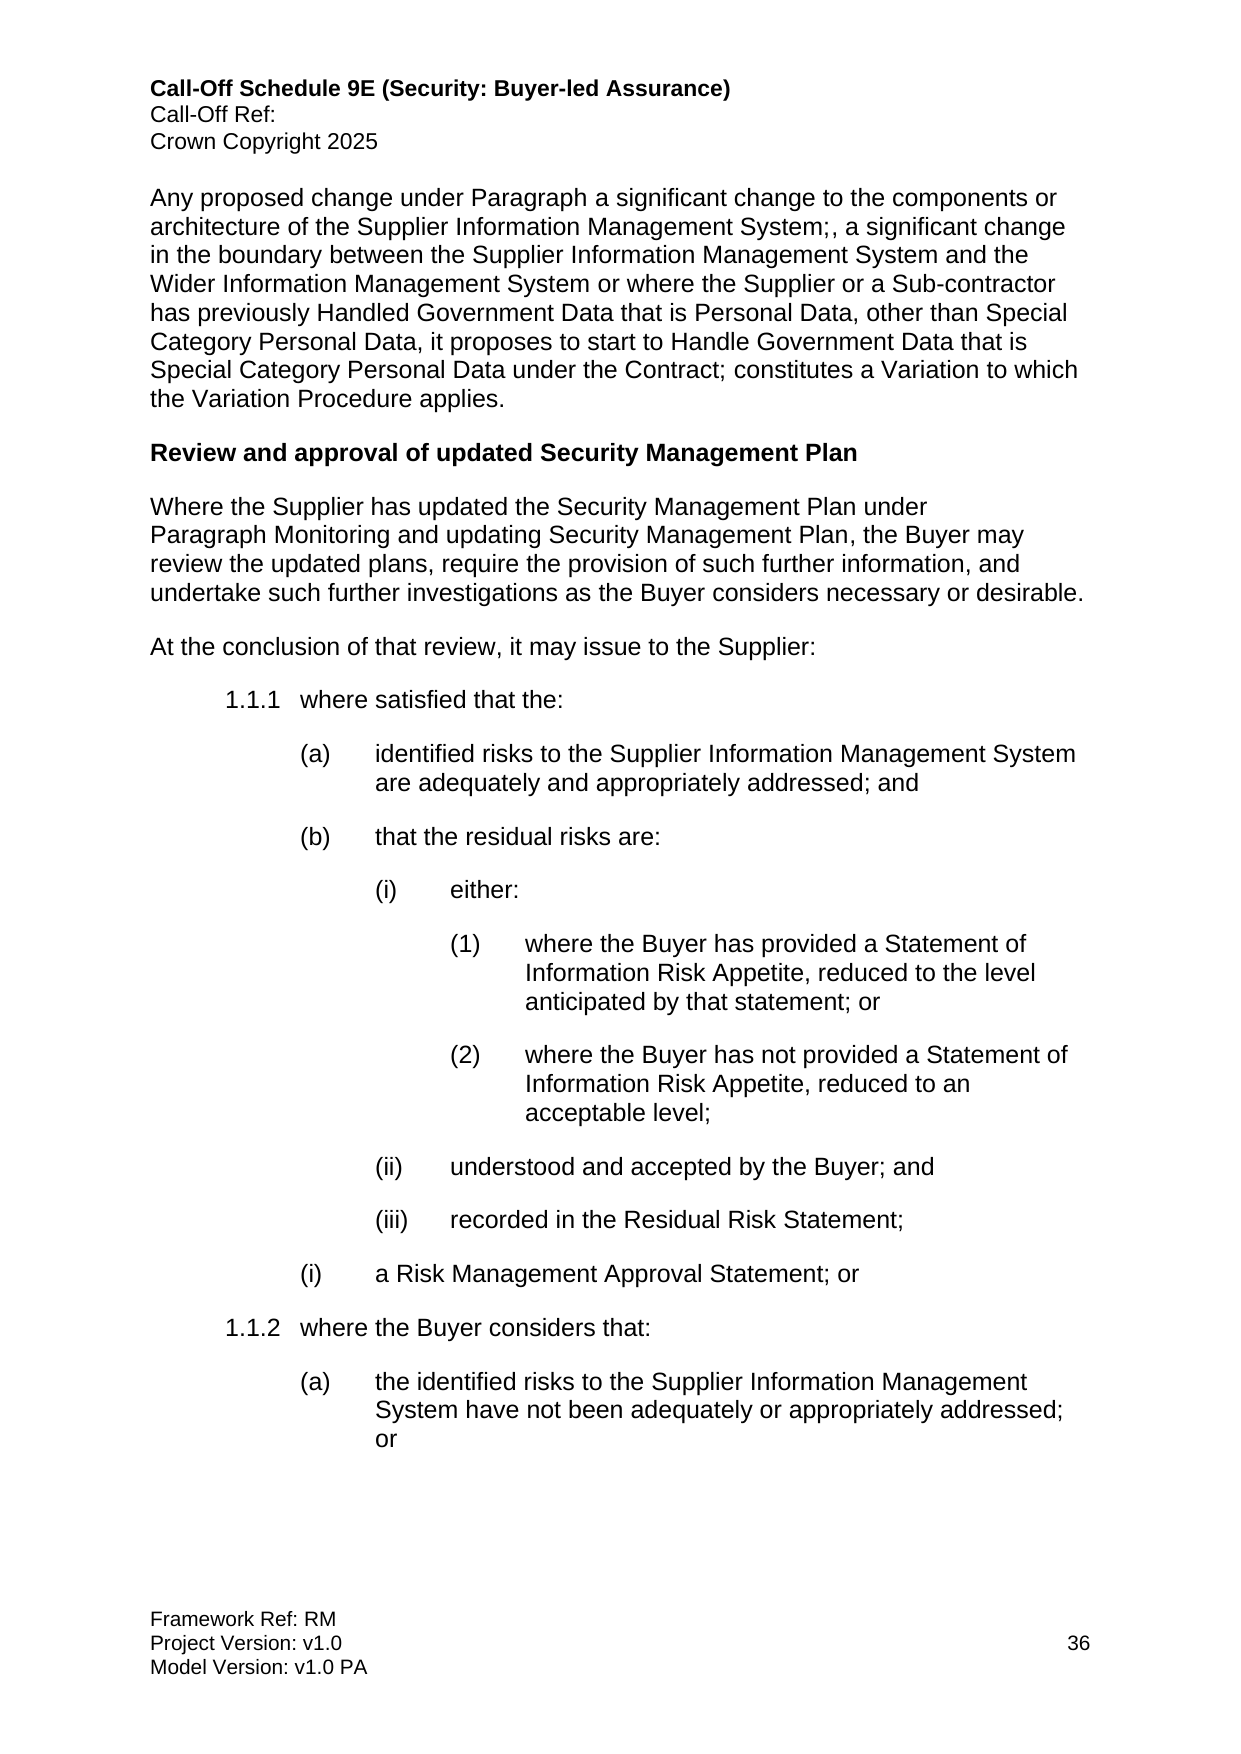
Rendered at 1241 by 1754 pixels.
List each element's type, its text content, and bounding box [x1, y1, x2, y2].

list understood and accepted by the Buyer; and [375, 1152, 1090, 1180]
list where the Buyer has not provided a Statement of Information Risk Appetite, reduced to an acceptable level; [450, 1040, 1090, 1127]
list recorded in the Residual Risk Statement; [375, 1205, 1090, 1234]
subtitle Where the Supplier has updated the Security Management Plan under Paragraph 16, the Buyer may review the updated plans, require the provision of such further information, and undertake such further investigations as the Buyer considers necessary or desirable. [150, 492, 1090, 607]
list identified risks to the Supplier Information Management System are adequately and appropriately addressed; and [300, 739, 1090, 797]
subtitle At the conclusion of that review, it may issue to the Supplier: [150, 632, 1090, 660]
list that the residual risks are: [300, 822, 1090, 850]
list where the Buyer considers that: [225, 1313, 1090, 1342]
list where satisfied that the: [225, 685, 1090, 714]
list either: [375, 875, 1090, 904]
list the identified risks to the Supplier Information Management System have not been adequately or appropriately addressed; or [300, 1367, 1090, 1453]
subtitle a Risk Management Approval Statement; or [300, 1259, 1090, 1288]
list where the Buyer has provided a Statement of Information Risk Appetite, reduced to the level anticipated by that statement; or [450, 929, 1090, 1015]
subtitle Review and approval of updated Security Management Plan [150, 438, 1090, 467]
subtitle Any proposed change under Paragraph 16.2.1, 16.2.2 or 16.2.6 constitutes a Variation to which the Variation Procedure applies. [150, 183, 1090, 413]
